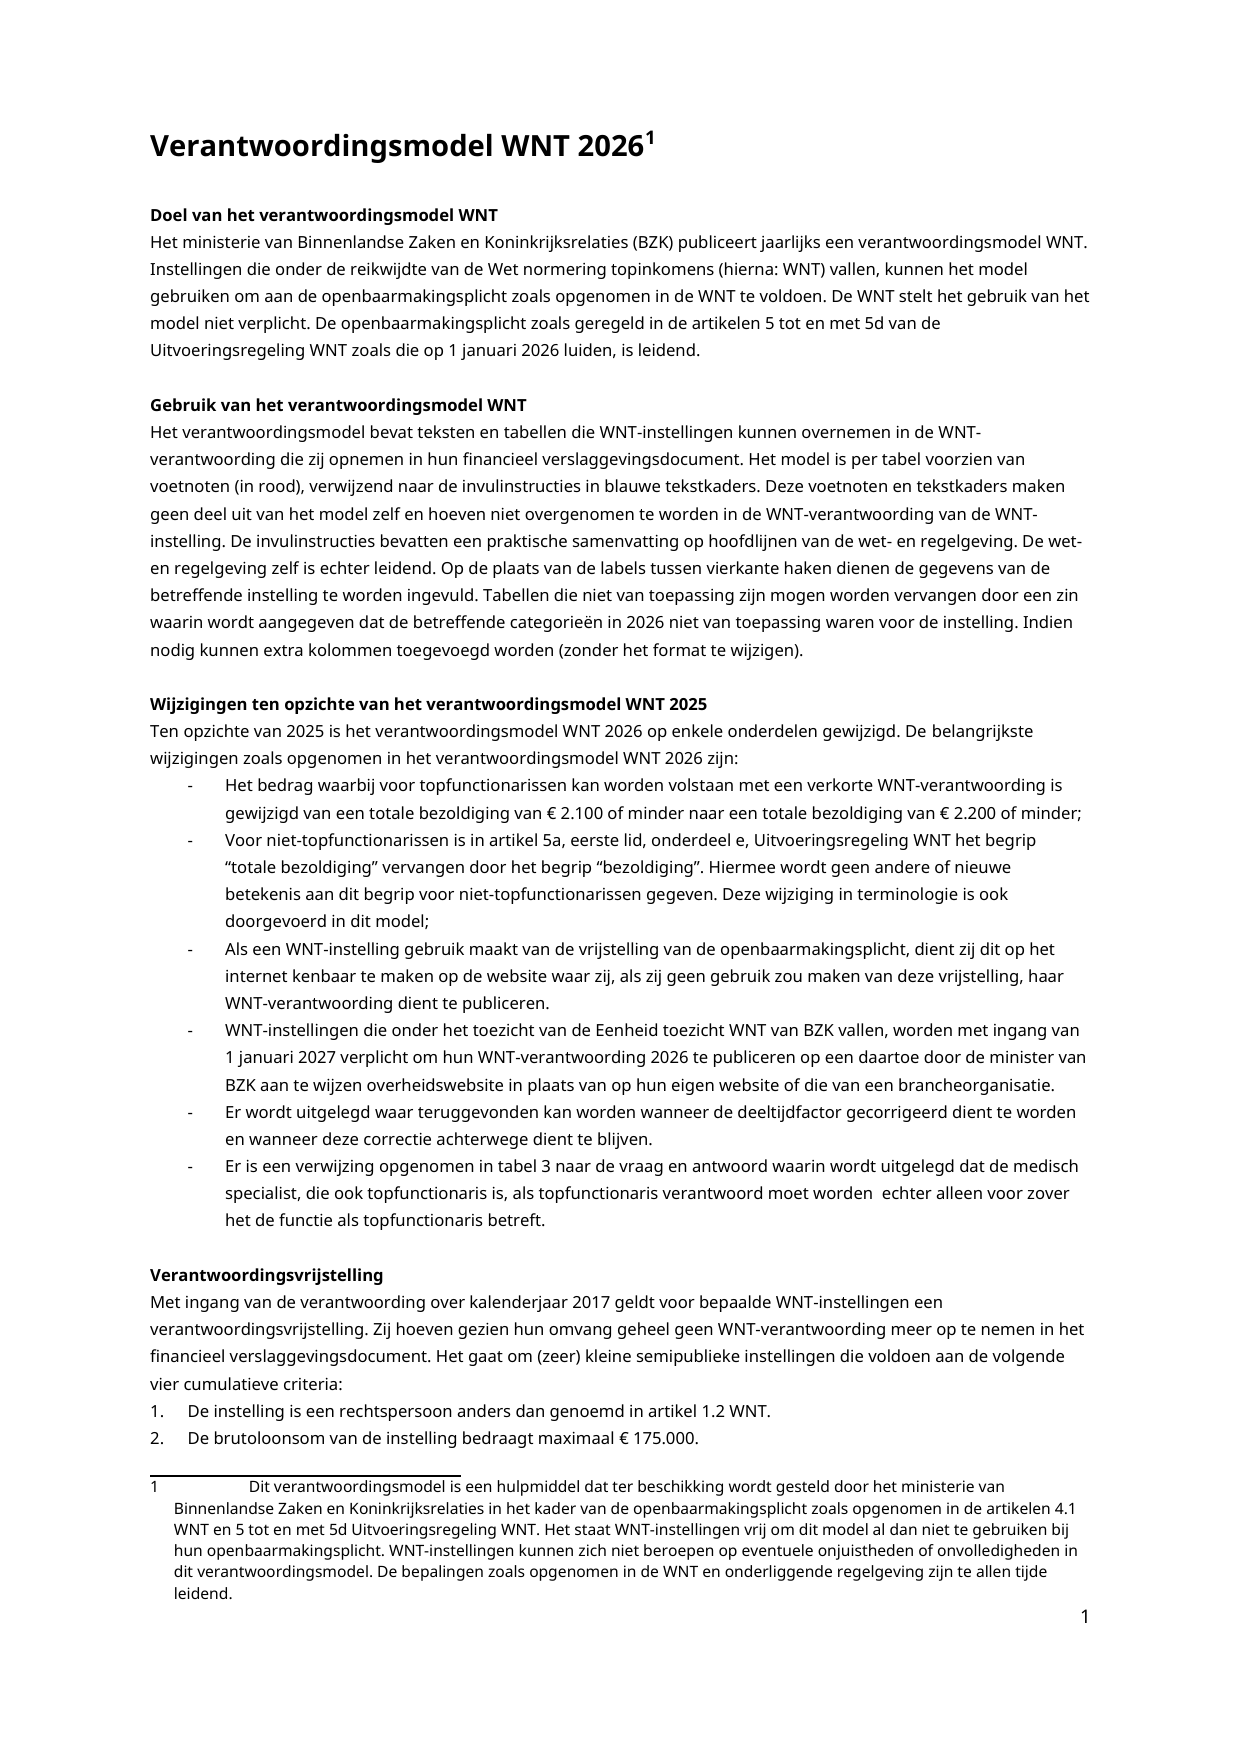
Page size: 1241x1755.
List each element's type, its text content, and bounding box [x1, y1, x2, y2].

text Verantwoordingsvrijstelling [150, 1263, 1090, 1286]
list WNT-instellingen die onder het toezicht van de Eenheid toezicht WNT van BZK vallen, worden met ingang van 1 januari 2027 verplicht om hun WNT-verantwoording 2026 te publiceren op een daartoe door de minister van BZK aan te wijzen overheidswebsite in plaats van op hun eigen website of die van een brancheorganisatie. [187, 1019, 1090, 1096]
text Het verantwoordingsmodel bevat teksten en tabellen die WNT-instellingen kunnen overnemen in de WNT-verantwoording die zij opnemen in hun financieel verslaggevingsdocument. Het model is per tabel voorzien van voetnoten (in rood), verwijzend naar de invulinstructies in blauwe tekstkaders. Deze voetnoten en tekstkaders maken geen deel uit van het model zelf en hoeven niet overgenomen te worden in de WNT-verantwoording van de WNT-instelling. De invulinstructies bevatten een praktische samenvatting op hoofdlijnen van de wet- en regelgeving. De wet- en regelgeving zelf is echter leidend. Op de plaats van de labels tussen vierkante haken dienen de gegevens van de betreffende instelling te worden ingevuld. Tabellen die niet van toepassing zijn mogen worden vervangen door een zin waarin wordt aangegeven dat de betreffende categorieën in 2026 niet van toepassing waren voor de instelling. Indien nodig kunnen extra kolommen toegevoegd worden (zonder het format te wijzigen). [150, 421, 1090, 661]
list Als een WNT-instelling gebruik maakt van de vrijstelling van de openbaarmakingsplicht, dient zij dit op het internet kenbaar te maken op de website waar zij, als zij geen gebruik zou maken van deze vrijstelling, haar WNT-verantwoording dient te publiceren. [187, 937, 1090, 1014]
text Verantwoordingsmodel WNT 2026 [150, 125, 1090, 164]
list Voor niet-topfunctionarissen is in artikel 5a, eerste lid, onderdeel e, Uitvoeringsregeling WNT het begrip “totale bezoldiging” vervangen door het begrip “bezoldiging”. Hiermee wordt geen andere of nieuwe betekenis aan dit begrip voor niet-topfunctionarissen gegeven. Deze wijziging in terminologie is ook doorgevoerd in dit model; [187, 828, 1090, 933]
text Doel van het verantwoordingsmodel WNT [150, 203, 1090, 226]
text Het ministerie van Binnenlandse Zaken en Koninkrijksrelaties (BZK) publiceert jaarlijks een verantwoordingsmodel WNT. Instellingen die onder de reikwijdte van de Wet normering topinkomens (hierna: WNT) vallen, kunnen het model gebruiken om aan de openbaarmakingsplicht zoals opgenomen in de WNT te voldoen. De WNT stelt het gebruik van het model niet verplicht. De openbaarmakingsplicht zoals geregeld in de artikelen 5 tot en met 5d van de Uitvoeringsregeling WNT zoals die op 1 januari 2026 luiden, is leidend. [150, 230, 1090, 362]
text Wijzigingen ten opzichte van het verantwoordingsmodel WNT 2025 [150, 692, 1090, 715]
list Het bedrag waarbij voor topfunctionarissen kan worden volstaan met een verkorte WNT-verantwoording is gewijzigd van een totale bezoldiging van € 2.100 of minder naar een totale bezoldiging van € 2.200 of minder; [187, 774, 1090, 824]
list De instelling is een rechtspersoon anders dan genoemd in artikel 1.2 WNT. [150, 1399, 1090, 1422]
list Er wordt uitgelegd waar teruggevonden kan worden wanneer de deeltijdfactor gecorrigeerd dient te worden en wanneer deze correctie achterwege dient te blijven. [187, 1100, 1090, 1150]
text Dit verantwoordingsmodel is een hulpmiddel dat ter beschikking wordt gesteld door het ministerie van Binnenlandse Zaken en Koninkrijksrelaties in het kader van de openbaarmakingsplicht zoals opgenomen in de artikelen 4.1 WNT en 5 tot en met 5d Uitvoeringsregeling WNT. Het staat WNT-instellingen vrij om dit model al dan niet te gebruiken bij hun openbaarmakingsplicht. WNT-instellingen kunnen zich niet beroepen op eventuele onjuistheden of onvolledigheden in dit verantwoordingsmodel. De bepalingen zoals opgenomen in de WNT en onderliggende regelgeving zijn te allen tijde leidend. [150, 1476, 1090, 1604]
list De brutoloonsom van de instelling bedraagt maximaal € 175.000. [150, 1427, 1090, 1449]
list Er is een verwijzing opgenomen in tabel 3 naar de vraag en antwoord waarin wordt uitgelegd dat de medisch specialist, die ook topfunctionaris is, als topfunctionaris verantwoord moet worden echter alleen voor zover het de functie als topfunctionaris betreft. [187, 1155, 1090, 1232]
text Gebruik van het verantwoordingsmodel WNT [150, 393, 1090, 416]
text Met ingang van de verantwoording over kalenderjaar 2017 geldt voor bepaalde WNT-instellingen een verantwoordingsvrijstelling. Zij hoeven gezien hun omvang geheel geen WNT-verantwoording meer op te nemen in het financieel verslaggevingsdocument. Het gaat om (zeer) kleine semipublieke instellingen die voldoen aan de volgende vier cumulatieve criteria: [150, 1291, 1090, 1395]
text Ten opzichte van 2025 is het verantwoordingsmodel WNT 2026 op enkele onderdelen gewijzigd. De belangrijkste wijzigingen zoals opgenomen in het verantwoordingsmodel WNT 2026 zijn: [150, 720, 1090, 769]
